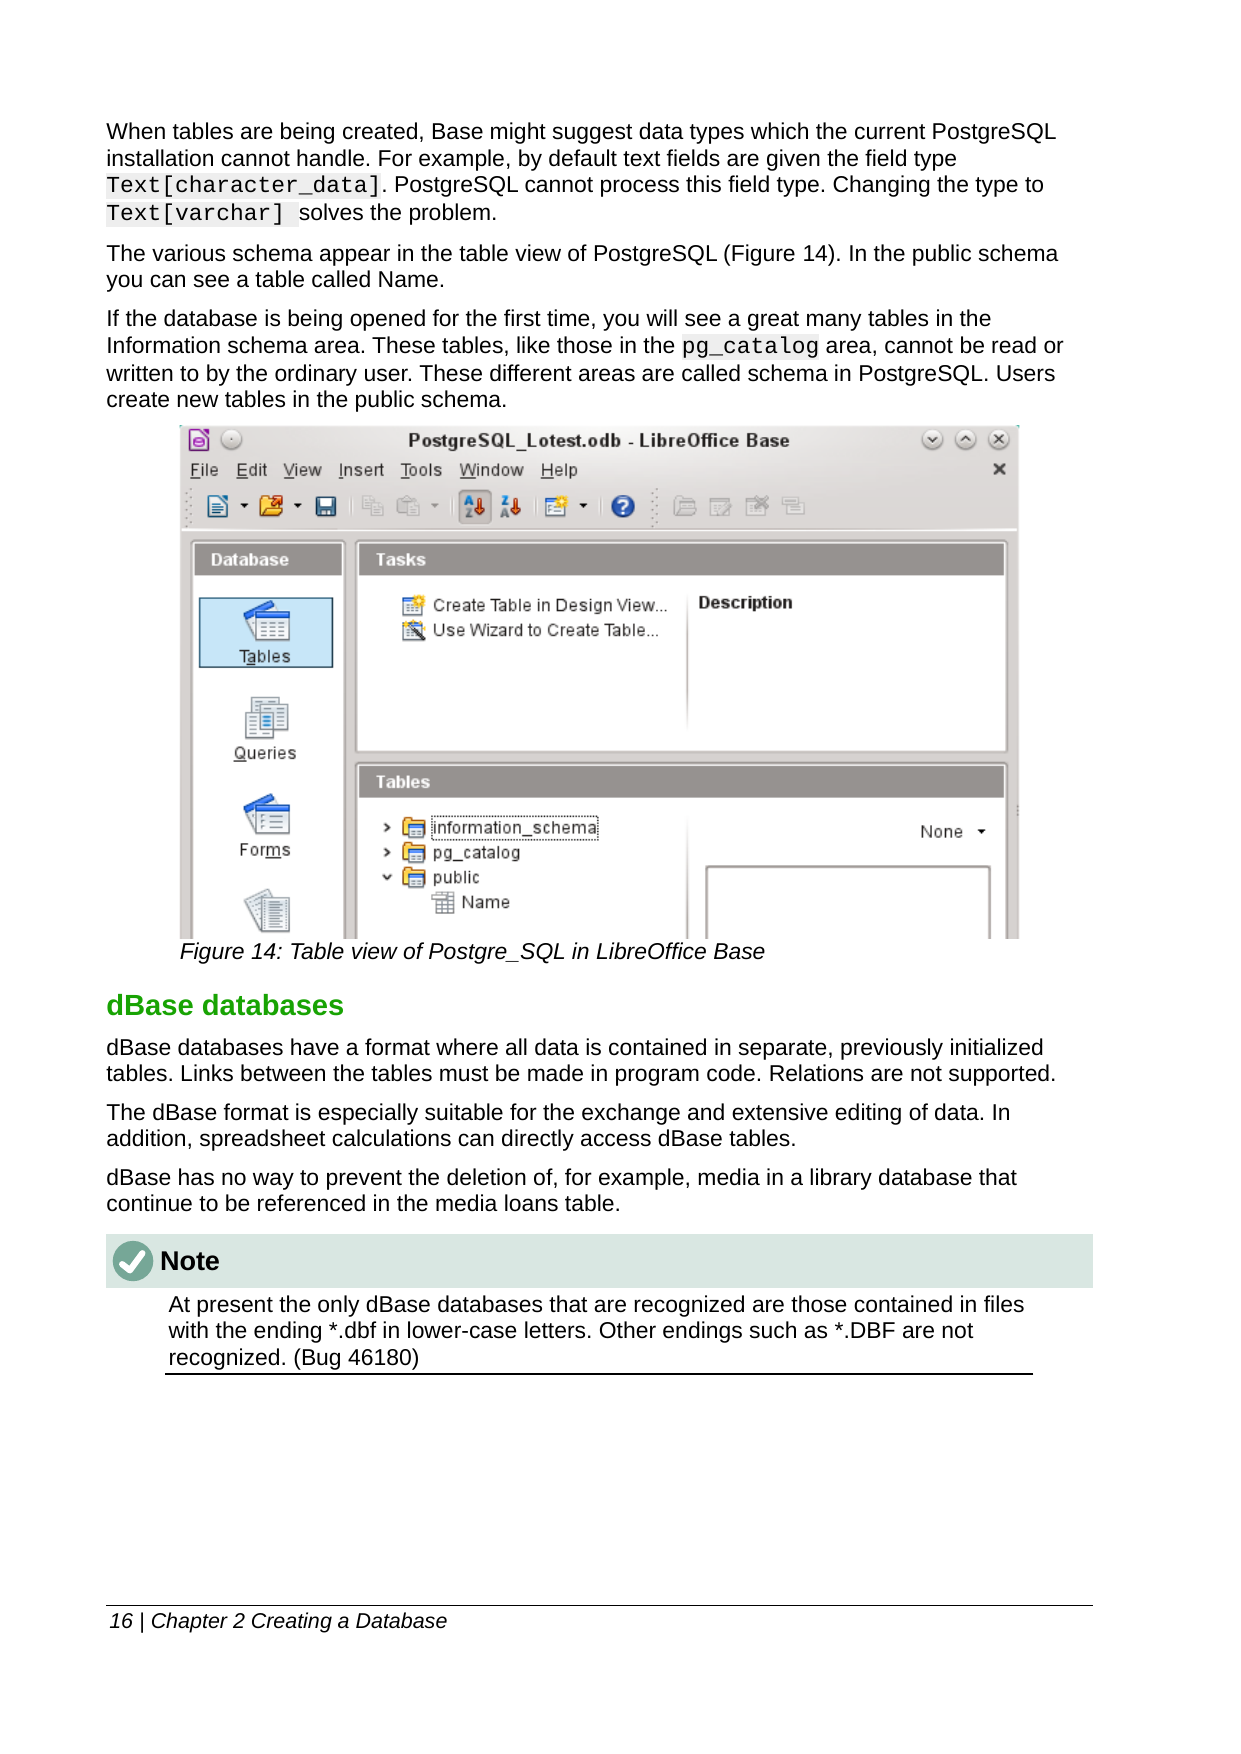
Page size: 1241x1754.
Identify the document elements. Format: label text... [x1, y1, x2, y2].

picture [179, 425, 1020, 939]
text The dBase format is especially suitable for the exchange and extensive editing of data. In addition, spreadsheet calculations can directly access dBase tables. [106, 1099, 1093, 1151]
text When tables are being created, Base might suggest data types which the current PostgreSQL installation cannot handle. For example, by default text fields are given the field type Text[character_data]. PostgreSQL cannot process this field type. Changing the type to Text[varchar] solves the problem. [106, 118, 1093, 227]
text The various schema appear in the table view of PostgreSQL (Figure 14). In the public schema you can see a table called Name. [106, 240, 1093, 293]
text If the database is being opened for the first time, you will see a great many tables in the Information schema area. These tables, like those in the pg_catalog area, cannot be read or written to by the ordinary user. These different areas are called schema in PostgreSQL. Users create new tables in the public schema. [106, 305, 1093, 413]
subtitle dBase databases [106, 988, 1093, 1022]
text dBase has no way to prevent the deletion of, for example, media in a library database that continue to be referenced in the media loans table. [106, 1164, 1093, 1217]
subtitle Note [106, 1234, 1093, 1288]
text dBase databases have a format where all data is contained in separate, previously initialized tables. Links between the tables must be made in program code. Relations are not supported. [106, 1033, 1093, 1086]
text Figure 14: Table view of Postgre_SQL in LibreOffice Base [179, 939, 1019, 964]
text At present the only dBase databases that are recognized are those contained in files with the ending *.dbf in lower-case letters. Other endings such as *.DBF are not recognized. (Bug 46180) [165, 1288, 1033, 1373]
